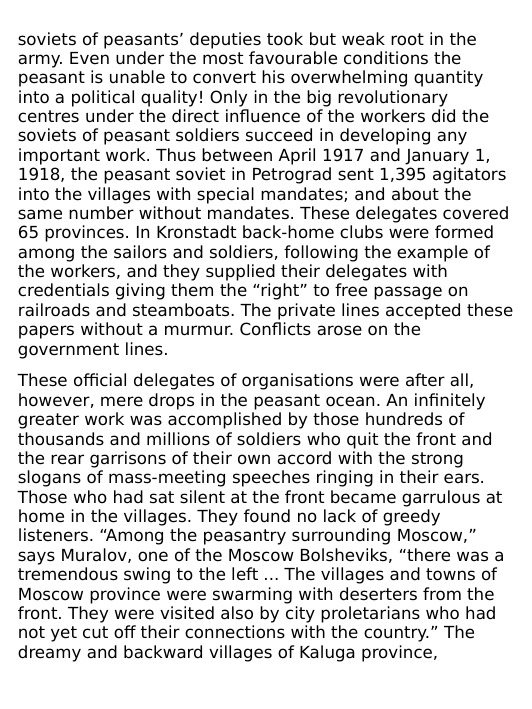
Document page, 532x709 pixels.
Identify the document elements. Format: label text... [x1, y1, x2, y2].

text soviets of peasants’ deputies took but weak root in the army. Even under the most favourable conditions the peasant is unable to convert his overwhelming quantity into a political quality! Only in the big revolutionary centres under the direct influence of the workers did the soviets of peasant soldiers succeed in developing any important work. Thus between April 1917 and January 1, 1918, the peasant soviet in Petrograd sent 1,395 agitators into the villages with special mandates; and about the same number without mandates. These delegates covered 65 provinces. In Kronstadt back-home clubs were formed among the sailors and soldiers, following the example of the workers, and they supplied their delegates with credentials giving them the “right” to free passage on railroads and steamboats. The private lines accepted these papers without a murmur. Conflicts arose on the government lines. [18, 29, 514, 359]
text These official delegates of organisations were after all, however, mere drops in the peasant ocean. An infinitely greater work was accomplished by those hundreds of thousands and millions of soldiers who quit the front and the rear garrisons of their own accord with the strong slogans of mass-meeting speeches ringing in their ears. Those who had sat silent at the front became garrulous at home in the villages. They found no lack of greedy listeners. “Among the peasantry surrounding Moscow,” says Muralov, one of the Moscow Bolsheviks, “there was a tremendous swing to the left ... The villages and towns of Moscow province were swarming with deserters from the front. They were visited also by city proletarians who had not yet cut off their connections with the country.” The dreamy and backward villages of Kaluga province, [18, 371, 514, 662]
